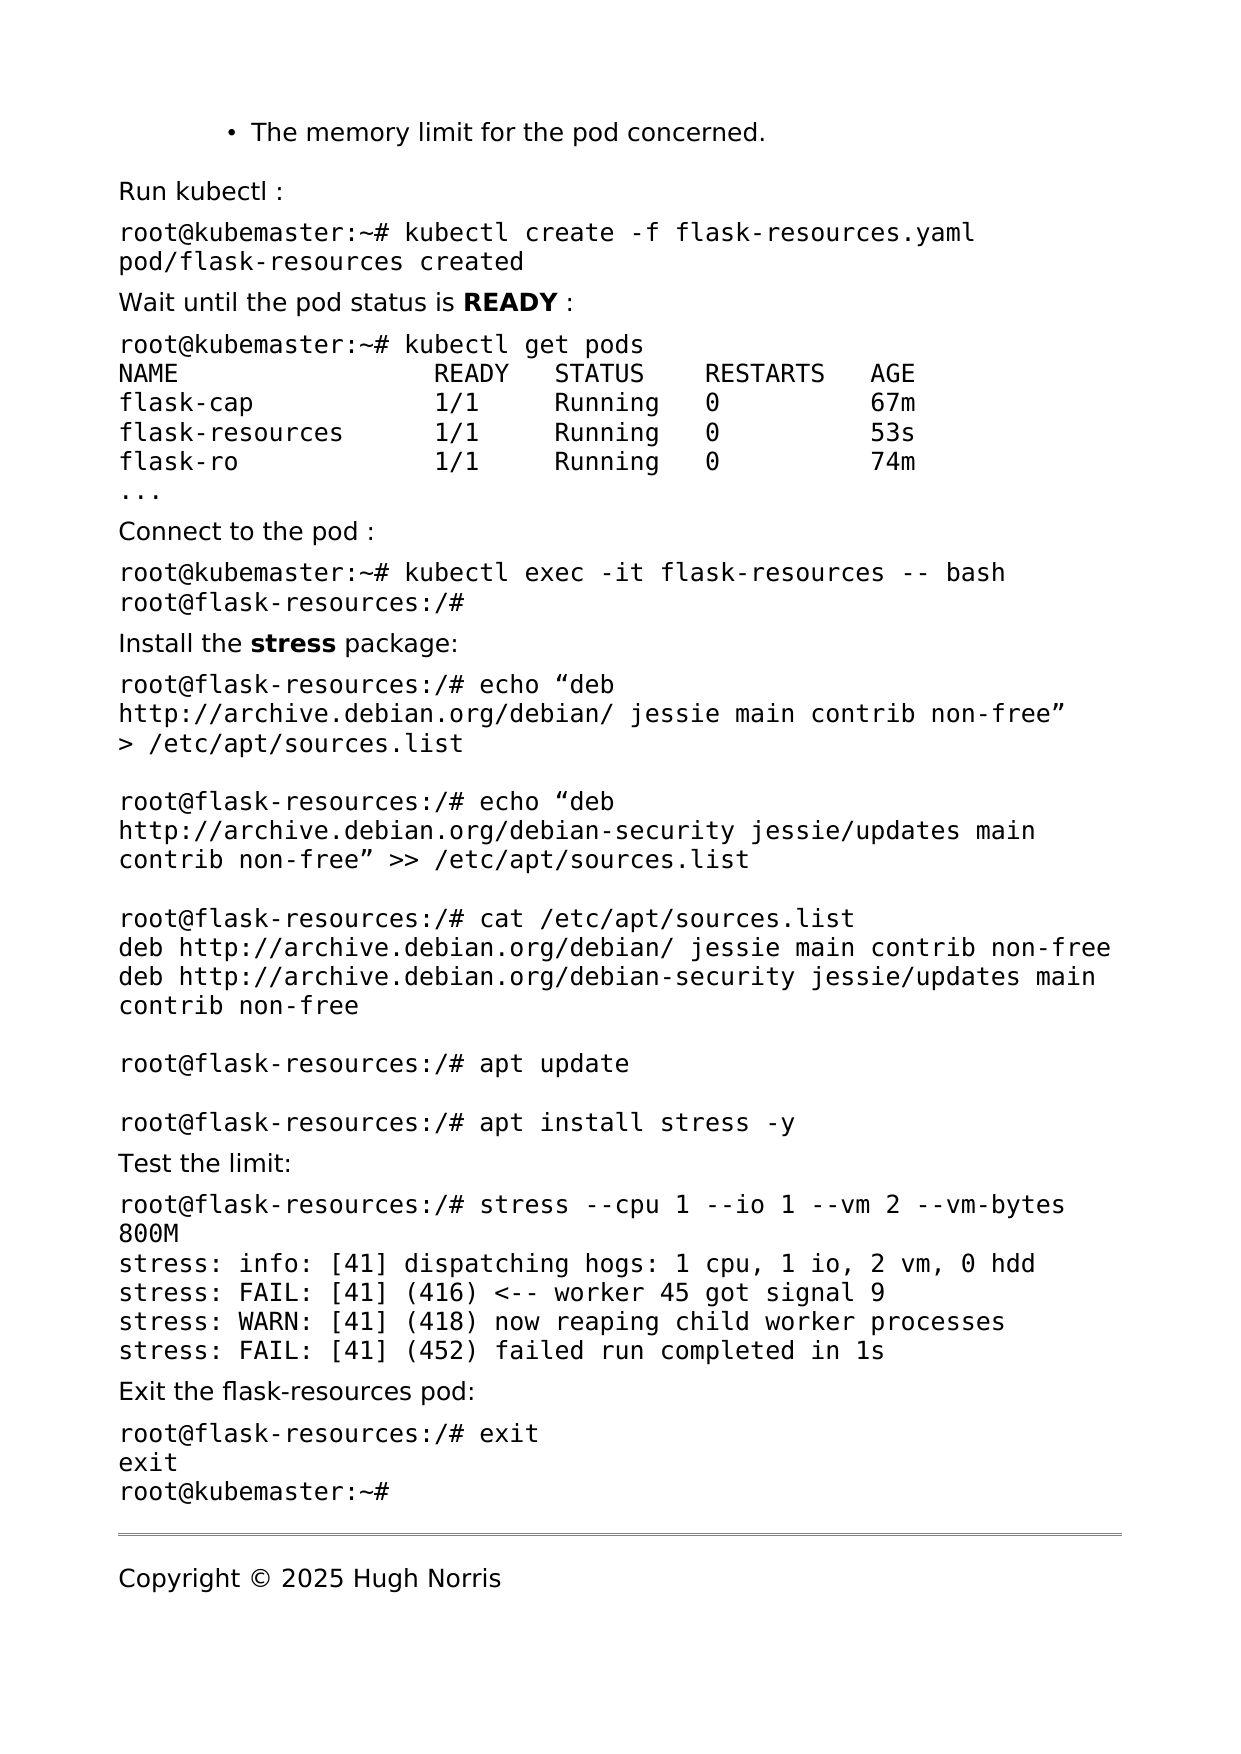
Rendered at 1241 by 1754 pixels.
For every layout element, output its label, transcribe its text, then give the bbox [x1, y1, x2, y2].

text Copyright © 2025 Hugh Norris [118, 1564, 1122, 1594]
text Connect to the pod : [118, 517, 1122, 546]
text Test the limit: [118, 1149, 1122, 1178]
text Wait until the pod status is READY : [118, 288, 1122, 318]
text Exit the flask-resources pod: [118, 1377, 1122, 1406]
list The memory limit for the pod concerned. [236, 118, 1122, 147]
text root@kubemaster:~# kubectl create -f flask-resources.yaml pod/flask-resources created [118, 218, 1122, 277]
text root@kubemaster:~# kubectl get pods NAME READY STATUS RESTARTS AGE flask-cap 1/1 Running 0 67m flask-resources 1/1 Running 0 53s flask-ro 1/1 Running 0 74m ... [118, 330, 1122, 505]
text root@flask-resources:/# exit exit root@kubemaster:~# [118, 1419, 1122, 1506]
text root@kubemaster:~# kubectl exec -it flask-resources -- bash root@flask-resources:/# [118, 559, 1122, 617]
text Run kubectl : [118, 177, 1122, 206]
text root@flask-resources:/# echo “deb http://archive.debian.org/debian/ jessie main contrib non-free” > /etc/apt/sources.list root@flask-resources:/# echo “deb http://archive.debian.org/debian-security jessie/updates main contrib non-free” >> /etc/apt/sources.list root@flask-resources:/# cat /etc/apt/sources.list deb http://archive.debian.org/debian/ jessie main contrib non-free deb http://archive.debian.org/debian-security jessie/updates main contrib non-free root@flask-resources:/# apt update root@flask-resources:/# apt install stress -y [118, 670, 1122, 1137]
text root@flask-resources:/# stress --cpu 1 --io 1 --vm 2 --vm-bytes 800M stress: info: [41] dispatching hogs: 1 cpu, 1 io, 2 vm, 0 hdd stress: FAIL: [41] (416) <-- worker 45 got signal 9 stress: WARN: [41] (418) now reaping child worker processes stress: FAIL: [41] (452) failed run completed in 1s [118, 1191, 1122, 1366]
text Install the stress package: [118, 629, 1122, 658]
